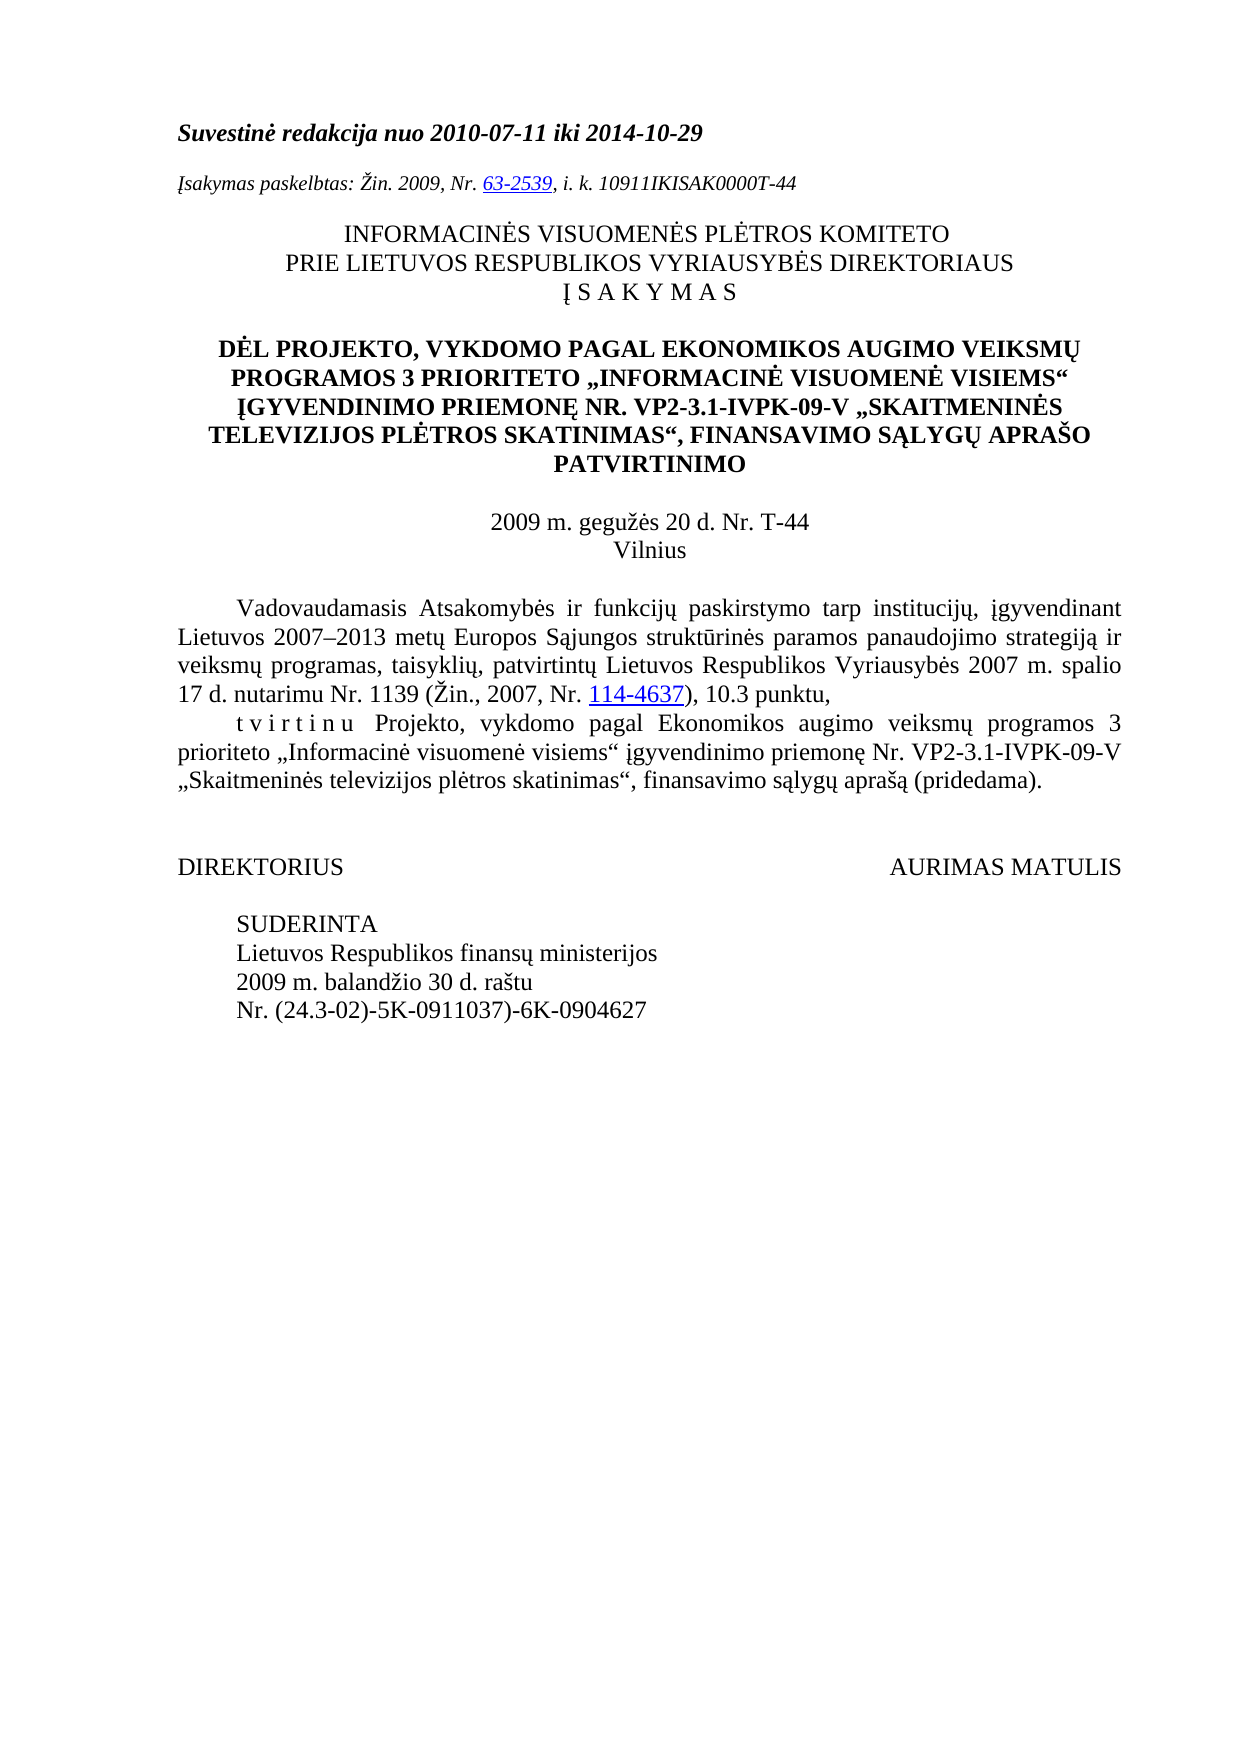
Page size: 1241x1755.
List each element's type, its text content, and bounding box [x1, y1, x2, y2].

text 2009 m. gegužės 20 d. Nr. T-44 [177, 507, 1122, 535]
text 2009 m. balandžio 30 d. raštu [236, 967, 1122, 995]
text Įsakymas paskelbtas: Žin. 2009, Nr. 63-2539, i. k. 10911IKISAK0000T-44 [177, 171, 1122, 195]
text DIREKTORIUS AURIMAS MATULIS [177, 852, 1122, 880]
text Nr. (24.3-02)-5K-0911037)-6K-0904627 [236, 995, 1122, 1024]
text tvirtinu Projekto, vykdomo pagal Ekonomikos augimo veiksmų programos 3 prioriteto „Informacinė visuomenė visiems“ įgyvendinimo priemonę Nr. VP2-3.1-IVPK-09-V „Skaitmeninės televizijos plėtros skatinimas“, finansavimo sąlygų aprašą (pridedama). [177, 708, 1122, 794]
text SUDERINTA [236, 909, 1122, 938]
text Vadovaudamasis Atsakomybės ir funkcijų paskirstymo tarp institucijų, įgyvendinant Lietuvos 2007–2013 metų Europos Sąjungos struktūrinės paramos panaudojimo strategiją ir veiksmų programas, taisyklių, patvirtintų Lietuvos Respublikos Vyriausybės 2007 m. spalio 17 d. nutarimu Nr. 1139 (Žin., 2007, Nr. 114-4637), 10.3 punktu, [177, 593, 1122, 708]
text PRIE LIETUVOS RESPUBLIKOS VYRIAUSYBĖS DIREKTORIAUS [177, 248, 1122, 277]
text Vilnius [177, 535, 1122, 564]
text Lietuvos Respublikos finansų ministerijos [236, 938, 1122, 967]
text Suvestinė redakcija nuo 2010-07-11 iki 2014-10-29 [177, 118, 1122, 147]
text DĖL PROJEKTO, VYKDOMO PAGAL EKONOMIKOS AUGIMO VEIKSMŲ PROGRAMOS 3 PRIORITETO „INFORMACINĖ VISUOMENĖ VISIEMS“ ĮGYVENDINIMO PRIEMONĘ NR. VP2-3.1-IVPK-09-V „SKAITMENINĖS TELEVIZIJOS PLĖTROS SKATINIMAS“, FINANSAVIMO SĄLYGŲ APRAŠO PATVIRTINIMO [177, 334, 1122, 478]
text ĮSAKYMAS [177, 277, 1122, 305]
text INFORMACINĖS VISUOMENĖS PLĖTROS KOMITETO [177, 219, 1122, 248]
